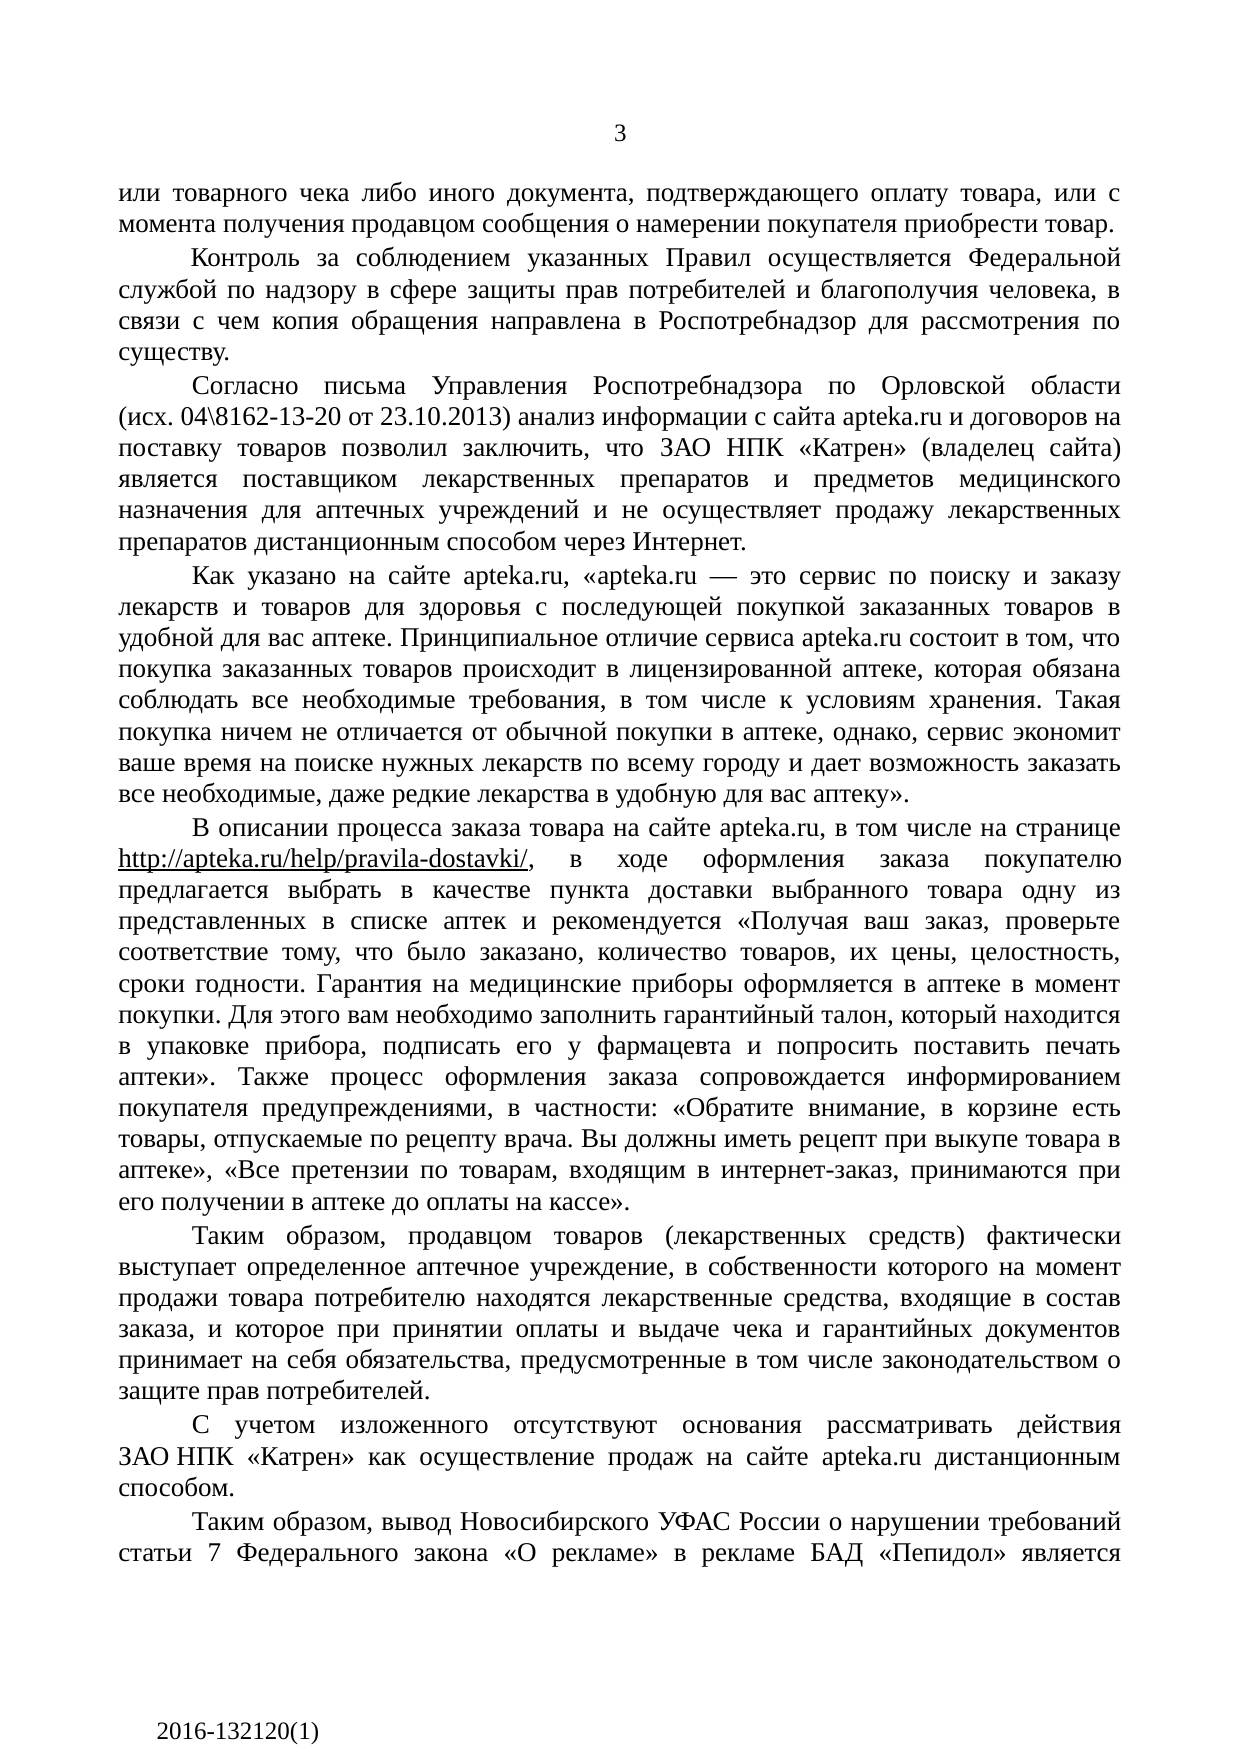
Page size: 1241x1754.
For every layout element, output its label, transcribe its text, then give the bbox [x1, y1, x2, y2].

text Таким образом, продавцом товаров (лекарственных средств) фактически выступает определенное аптечное учреждение, в собственности которого на момент продажи товара потребителю находятся лекарственные средства, входящие в состав заказа, и которое при принятии оплаты и выдаче чека и гарантийных документов принимает на себя обязательства, предусмотренные в том числе законодательством о защите прав потребителей. [118, 1219, 1122, 1406]
text В описании процесса заказа товара на сайте apteka.ru, в том числе на странице http://apteka.ru/help/pravila-dostavki/, в ходе оформления заказа покупателю предлагается выбрать в качестве пункта доставки выбранного товара одну из представленных в списке аптек и рекомендуется «Получая ваш заказ, проверьте соответствие тому, что было заказано, количество товаров, их цены, целостность, сроки годности. Гарантия на медицинские приборы оформляется в аптеке в момент покупки. Для этого вам необходимо заполнить гарантийный талон, который находится в упаковке прибора, подписать его у фармацевта и попросить поставить печать аптеки». Также процесс оформления заказа сопровождается информированием покупателя предупреждениями, в частности: «Обратите внимание, в корзине есть товары, отпускаемые по рецепту врача. Вы должны иметь рецепт при выкупе товара в аптеке», «Все претензии по товарам, входящим в интернет-заказ, принимаются при его получении в аптеке до оплаты на кассе». [118, 811, 1122, 1216]
text Таким образом, вывод Новосибирского УФАС России о нарушении требований статьи 7 Федерального закона «О рекламе» в рекламе БАД «Пепидол» является [118, 1505, 1122, 1567]
text или товарного чека либо иного документа, подтверждающего оплату товара, или с момента получения продавцом сообщения о намерении покупателя приобрести товар. [118, 176, 1122, 239]
text С учетом изложенного отсутствуют основания рассматривать действия ЗАО НПК «Катрен» как осуществление продаж на сайте apteka.ru дистанционным способом. [118, 1408, 1122, 1502]
text Контроль за соблюдением указанных Правил осуществляется Федеральной службой по надзору в сфере защиты прав потребителей и благополучия человека, в связи с чем копия обращения направлена в Роспотребнадзор для рассмотрения по существу. [118, 242, 1122, 366]
text Согласно письма Управления Роспотребнадзора по Орловской области (исх. 04\8162-13-20 от 23.10.2013) анализ информации с сайта apteka.ru и договоров на поставку товаров позволил заключить, что ЗАО НПК «Катрен» (владелец сайта) является поставщиком лекарственных препаратов и предметов медицинского назначения для аптечных учреждений и не осуществляет продажу лекарственных препаратов дистанционным способом через Интернет. [118, 369, 1122, 556]
text Как указано на сайте apteka.ru, «apteka.ru ― это сервис по поиску и заказу лекарств и товаров для здоровья с последующей покупкой заказанных товаров в удобной для вас аптеке. Принципиальное отличие сервиса apteka.ru состоит в том, что покупка заказанных товаров происходит в лицензированной аптеке, которая обязана соблюдать все необходимые требования, в том числе к условиям хранения. Такая покупка ничем не отличается от обычной покупки в аптеке, однако, сервис экономит ваше время на поиске нужных лекарств по всему городу и дает возможность заказать все необходимые, даже редкие лекарства в удобную для вас аптеку». [118, 559, 1122, 808]
